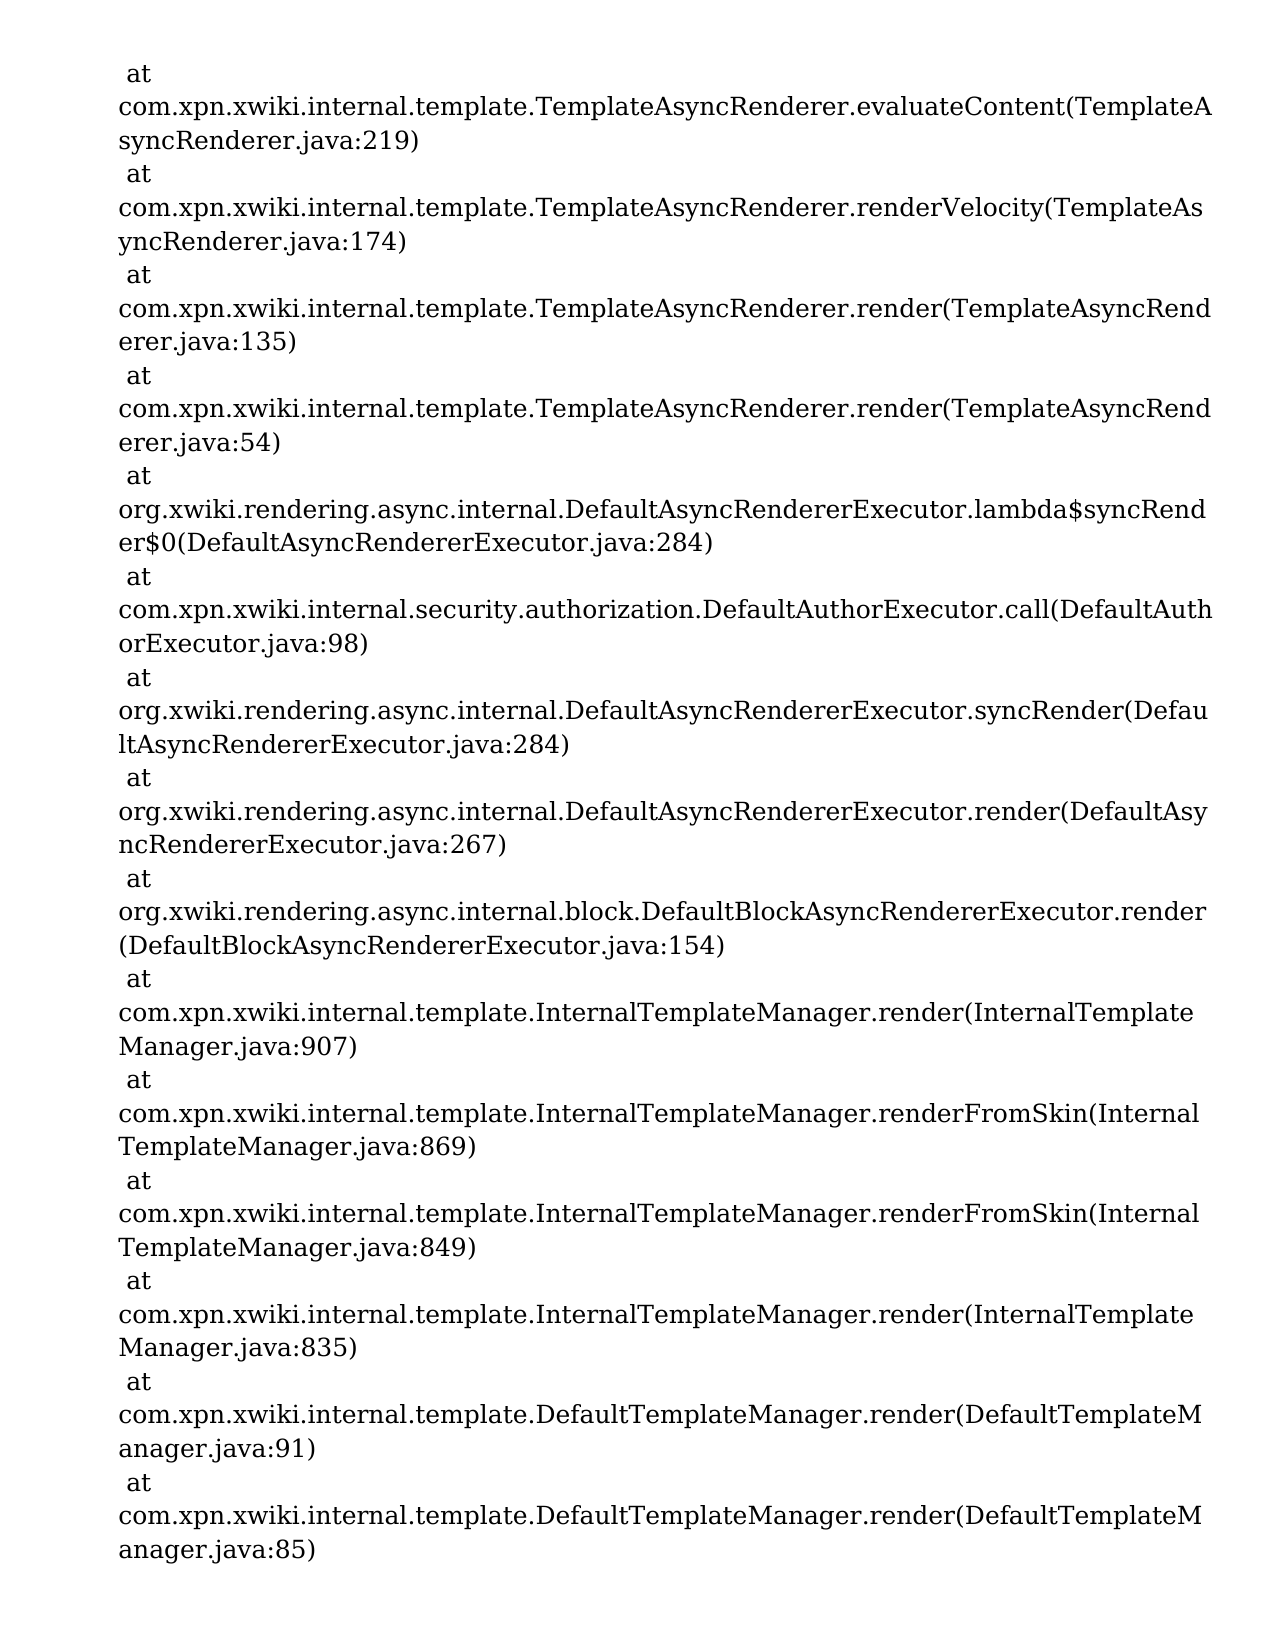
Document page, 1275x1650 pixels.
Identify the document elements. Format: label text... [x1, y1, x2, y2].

text at com.xpn.xwiki.internal.template.TemplateAsyncRenderer.evaluateContent(TemplateAsyncRenderer.java:219) at com.xpn.xwiki.internal.template.TemplateAsyncRenderer.renderVelocity(TemplateAsyncRenderer.java:174) at com.xpn.xwiki.internal.template.TemplateAsyncRenderer.render(TemplateAsyncRenderer.java:135) at com.xpn.xwiki.internal.template.TemplateAsyncRenderer.render(TemplateAsyncRenderer.java:54) at org.xwiki.rendering.async.internal.DefaultAsyncRendererExecutor.lambda$syncRender$0(DefaultAsyncRendererExecutor.java:284) at com.xpn.xwiki.internal.security.authorization.DefaultAuthorExecutor.call(DefaultAuthorExecutor.java:98) at org.xwiki.rendering.async.internal.DefaultAsyncRendererExecutor.syncRender(DefaultAsyncRendererExecutor.java:284) at org.xwiki.rendering.async.internal.DefaultAsyncRendererExecutor.render(DefaultAsyncRendererExecutor.java:267) at org.xwiki.rendering.async.internal.block.DefaultBlockAsyncRendererExecutor.render(DefaultBlockAsyncRendererExecutor.java:154) at com.xpn.xwiki.internal.template.InternalTemplateManager.render(InternalTemplateManager.java:907) at com.xpn.xwiki.internal.template.InternalTemplateManager.renderFromSkin(InternalTemplateManager.java:869) at com.xpn.xwiki.internal.template.InternalTemplateManager.renderFromSkin(InternalTemplateManager.java:849) at com.xpn.xwiki.internal.template.InternalTemplateManager.render(InternalTemplateManager.java:835) at com.xpn.xwiki.internal.template.DefaultTemplateManager.render(DefaultTemplateManager.java:91) at com.xpn.xwiki.internal.template.DefaultTemplateManager.render(DefaultTemplateManager.java:85) [118, 59, 1216, 1564]
